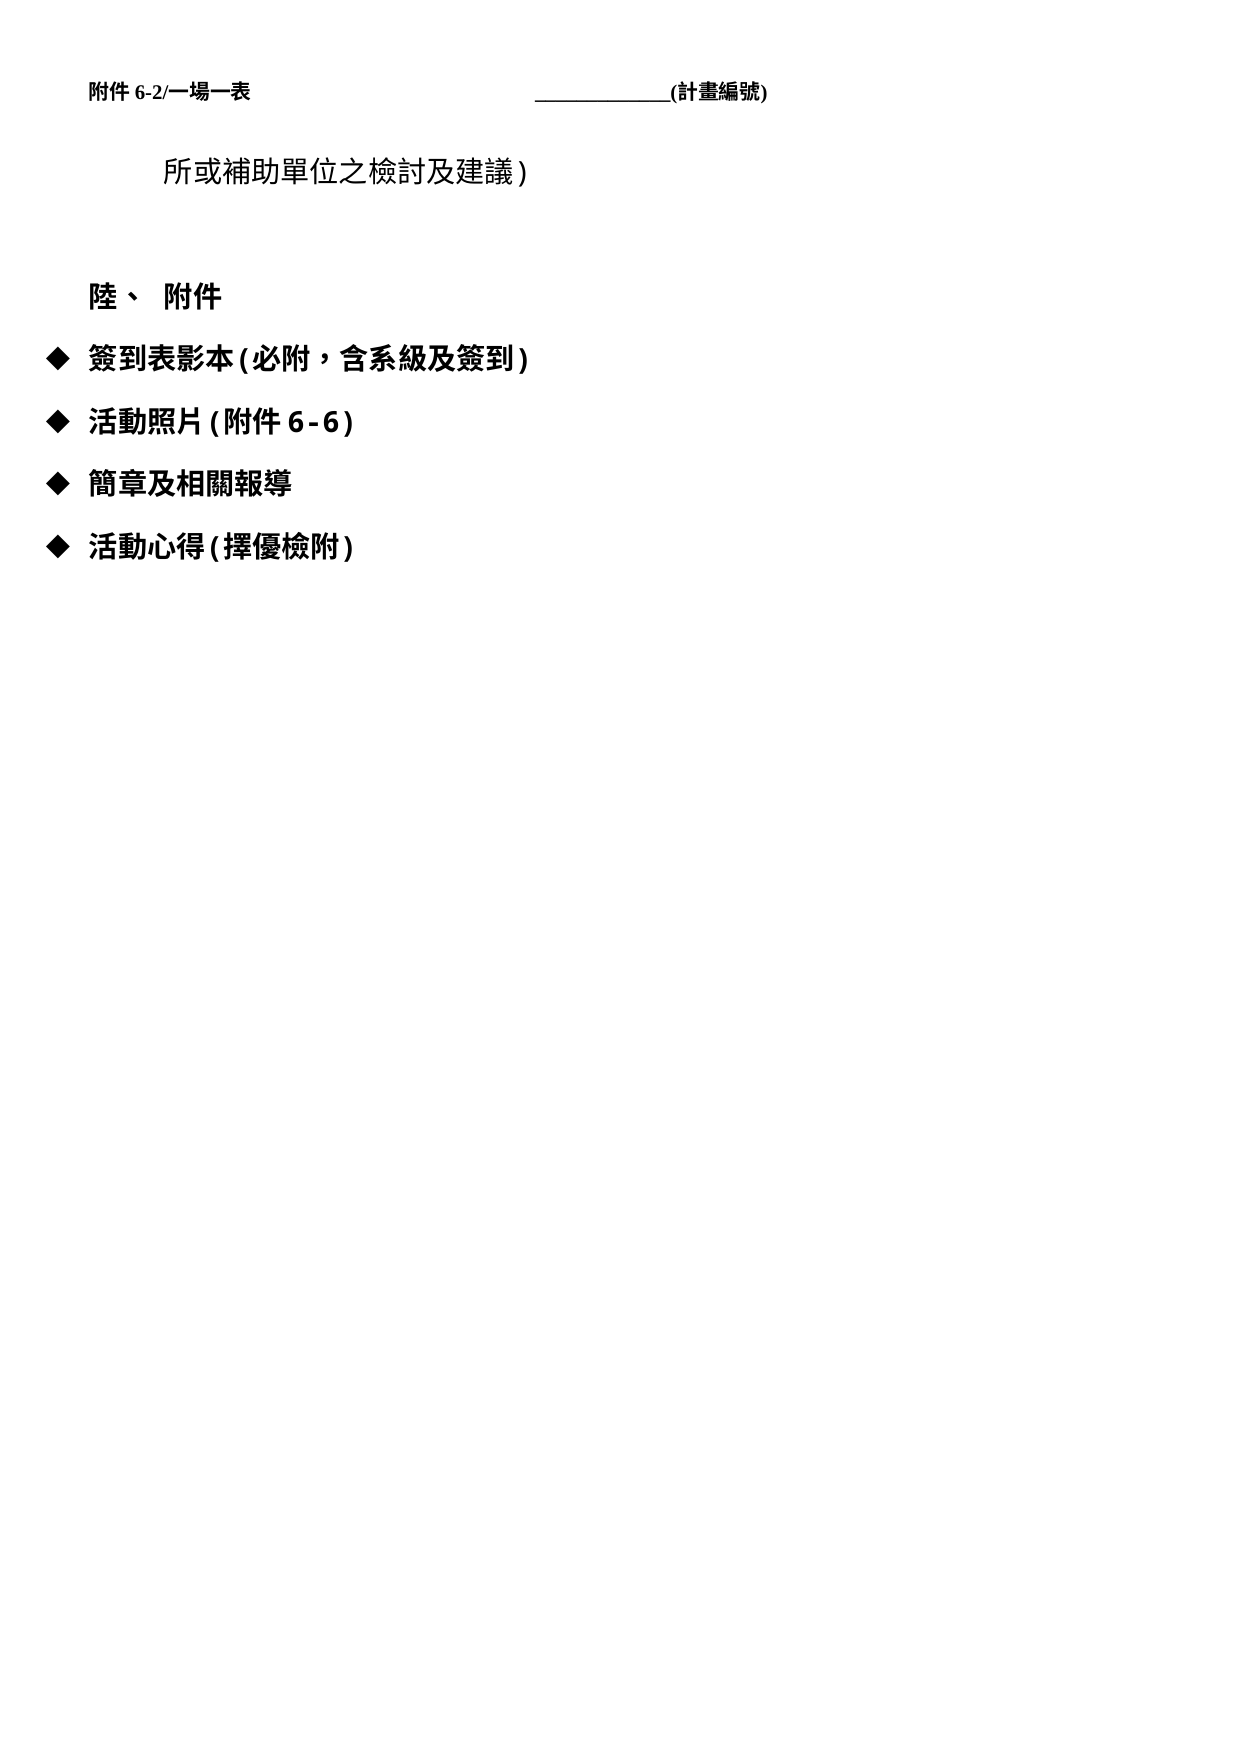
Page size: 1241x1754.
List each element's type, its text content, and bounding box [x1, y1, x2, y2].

list 簡章及相關報導 [43, 440, 1152, 503]
list 附件 [89, 253, 1152, 315]
list 簽到表影本(必附，含系級及簽到) [43, 315, 1152, 378]
text 所或補助單位之檢討及建議) [164, 128, 1152, 190]
list 活動照片(附件6-6) [43, 378, 1152, 440]
list 活動心得(擇優檢附) [43, 503, 1152, 565]
